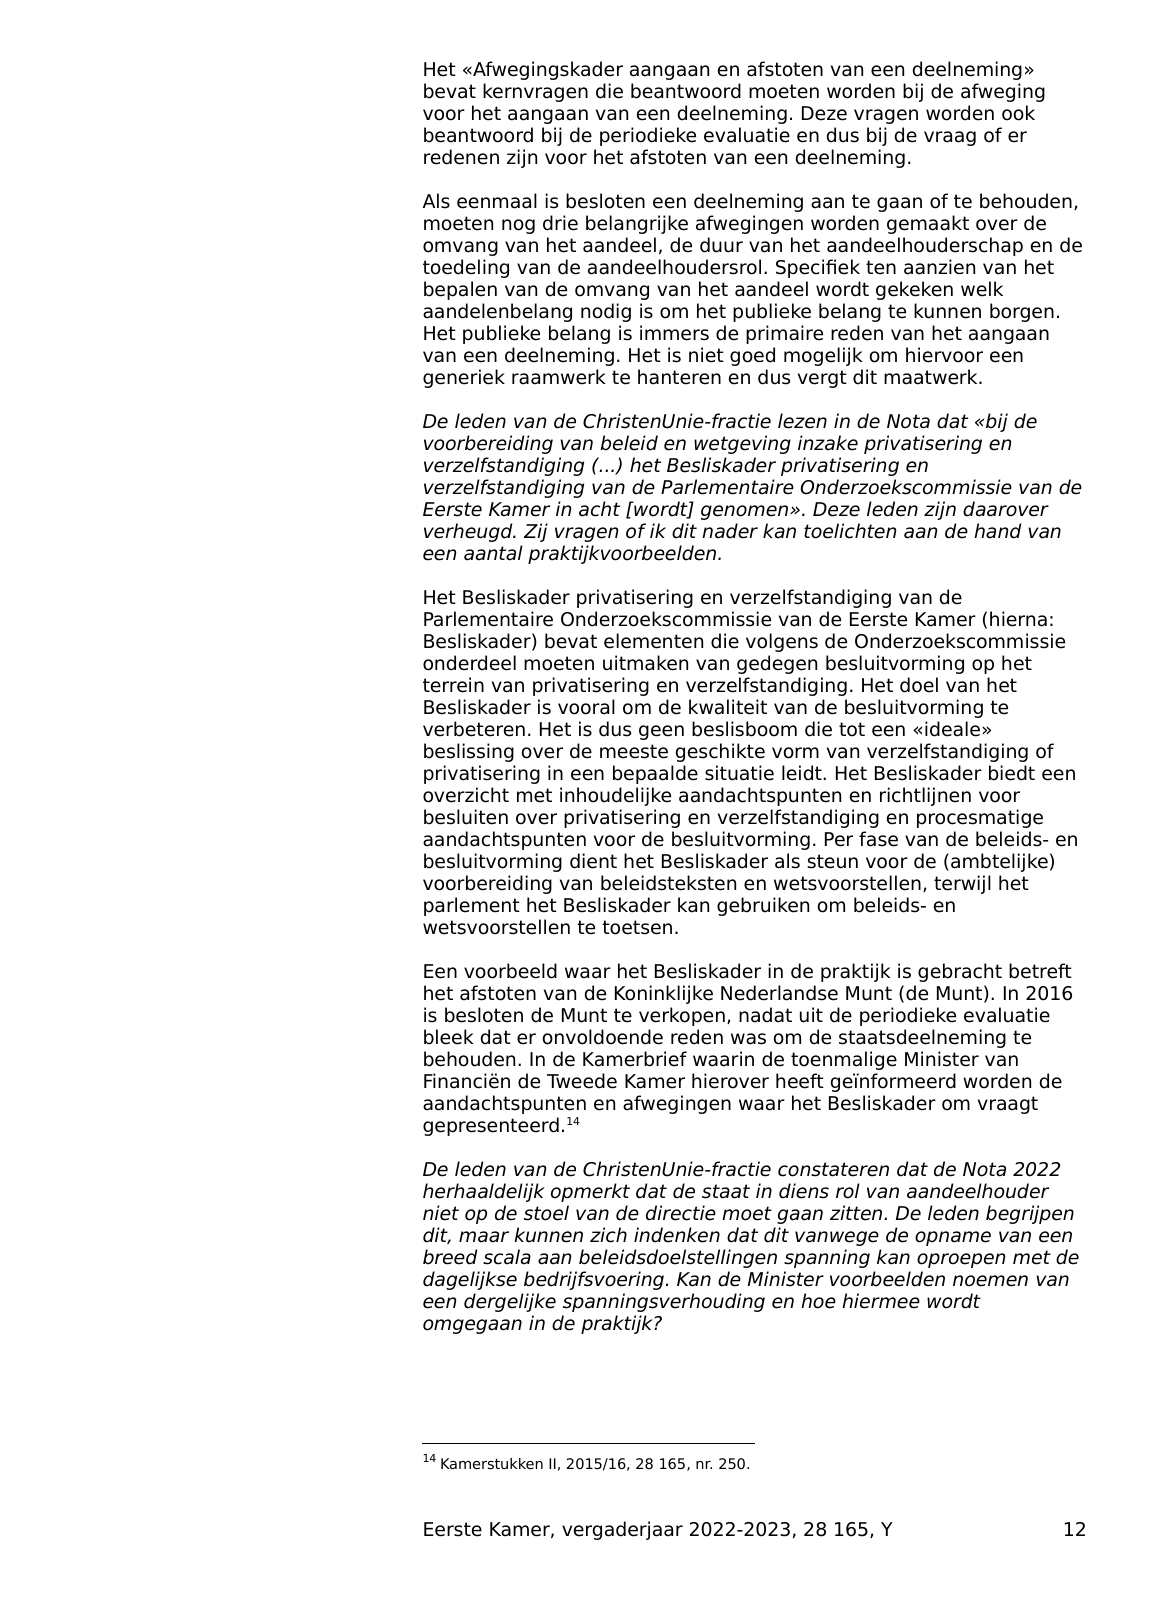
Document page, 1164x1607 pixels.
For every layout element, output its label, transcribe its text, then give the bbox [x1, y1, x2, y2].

text De leden van de ChristenUnie-fractie constateren dat de Nota 2022 herhaaldelijk opmerkt dat de staat in diens rol van aandeelhouder niet op de stoel van de directie moet gaan zitten. De leden begrijpen dit, maar kunnen zich indenken dat dit vanwege de opname van een breed scala aan beleidsdoelstellingen spanning kan oproepen met de dagelijkse bedrijfsvoering. Kan de Minister voorbeelden noemen van een dergelijke spanningsverhouding en hoe hiermee wordt omgegaan in de praktijk? [422, 1159, 1087, 1335]
text De leden van de ChristenUnie-fractie lezen in de Nota dat «bij de voorbereiding van beleid en wetgeving inzake privatisering en verzelfstandiging (...) het Besliskader privatisering en verzelfstandiging van de Parlementaire Onderzoekscommissie van de Eerste Kamer in acht [wordt] genomen». Deze leden zijn daarover verheugd. Zij vragen of ik dit nader kan toelichten aan de hand van een aantal praktijkvoorbeelden. [422, 411, 1087, 565]
text Het Besliskader privatisering en verzelfstandiging van de Parlementaire Onderzoekscommissie van de Eerste Kamer (hierna: Besliskader) bevat elementen die volgens de Onderzoekscommissie onderdeel moeten uitmaken van gedegen besluitvorming op het terrein van privatisering en verzelfstandiging. Het doel van het Besliskader is vooral om de kwaliteit van de besluitvorming te verbeteren. Het is dus geen beslisboom die tot een «ideale» beslissing over de meeste geschikte vorm van verzelfstandiging of privatisering in een bepaalde situatie leidt. Het Besliskader biedt een overzicht met inhoudelijke aandachtspunten en richtlijnen voor besluiten over privatisering en verzelfstandiging en procesmatige aandachtspunten voor de besluitvorming. Per fase van de beleids- en besluitvorming dient het Besliskader als steun voor de (ambtelijke) voorbereiding van beleidsteksten en wetsvoorstellen, terwijl het parlement het Besliskader kan gebruiken om beleids- en wetsvoorstellen te toetsen. [422, 587, 1087, 939]
text Als eenmaal is besloten een deelneming aan te gaan of te behouden, moeten nog drie belangrijke afwegingen worden gemaakt over de omvang van het aandeel, de duur van het aandeelhouderschap en de toedeling van de aandeelhoudersrol. Specifiek ten aanzien van het bepalen van de omvang van het aandeel wordt gekeken welk aandelenbelang nodig is om het publieke belang te kunnen borgen. Het publieke belang is immers de primaire reden van het aangaan van een deelneming. Het is niet goed mogelijk om hiervoor een generiek raamwerk te hanteren en dus vergt dit maatwerk. [422, 191, 1087, 389]
text Een voorbeeld waar het Besliskader in de praktijk is gebracht betreft het afstoten van de Koninklijke Nederlandse Munt (de Munt). In 2016 is besloten de Munt te verkopen, nadat uit de periodieke evaluatie bleek dat er onvoldoende reden was om de staatsdeelneming te behouden. In de Kamerbrief waarin de toenmalige Minister van Financiën de Tweede Kamer hierover heeft geïnformeerd worden de aandachtspunten en afwegingen waar het Besliskader om vraagt gepresenteerd. [422, 961, 1087, 1137]
text Kamerstukken II, 2015/16, 28 165, nr. 250. [422, 1452, 1087, 1474]
text Het «Afwegingskader aangaan en afstoten van een deelneming» bevat kernvragen die beantwoord moeten worden bij de afweging voor het aangaan van een deelneming. Deze vragen worden ook beantwoord bij de periodieke evaluatie en dus bij de vraag of er redenen zijn voor het afstoten van een deelneming. [422, 59, 1087, 169]
